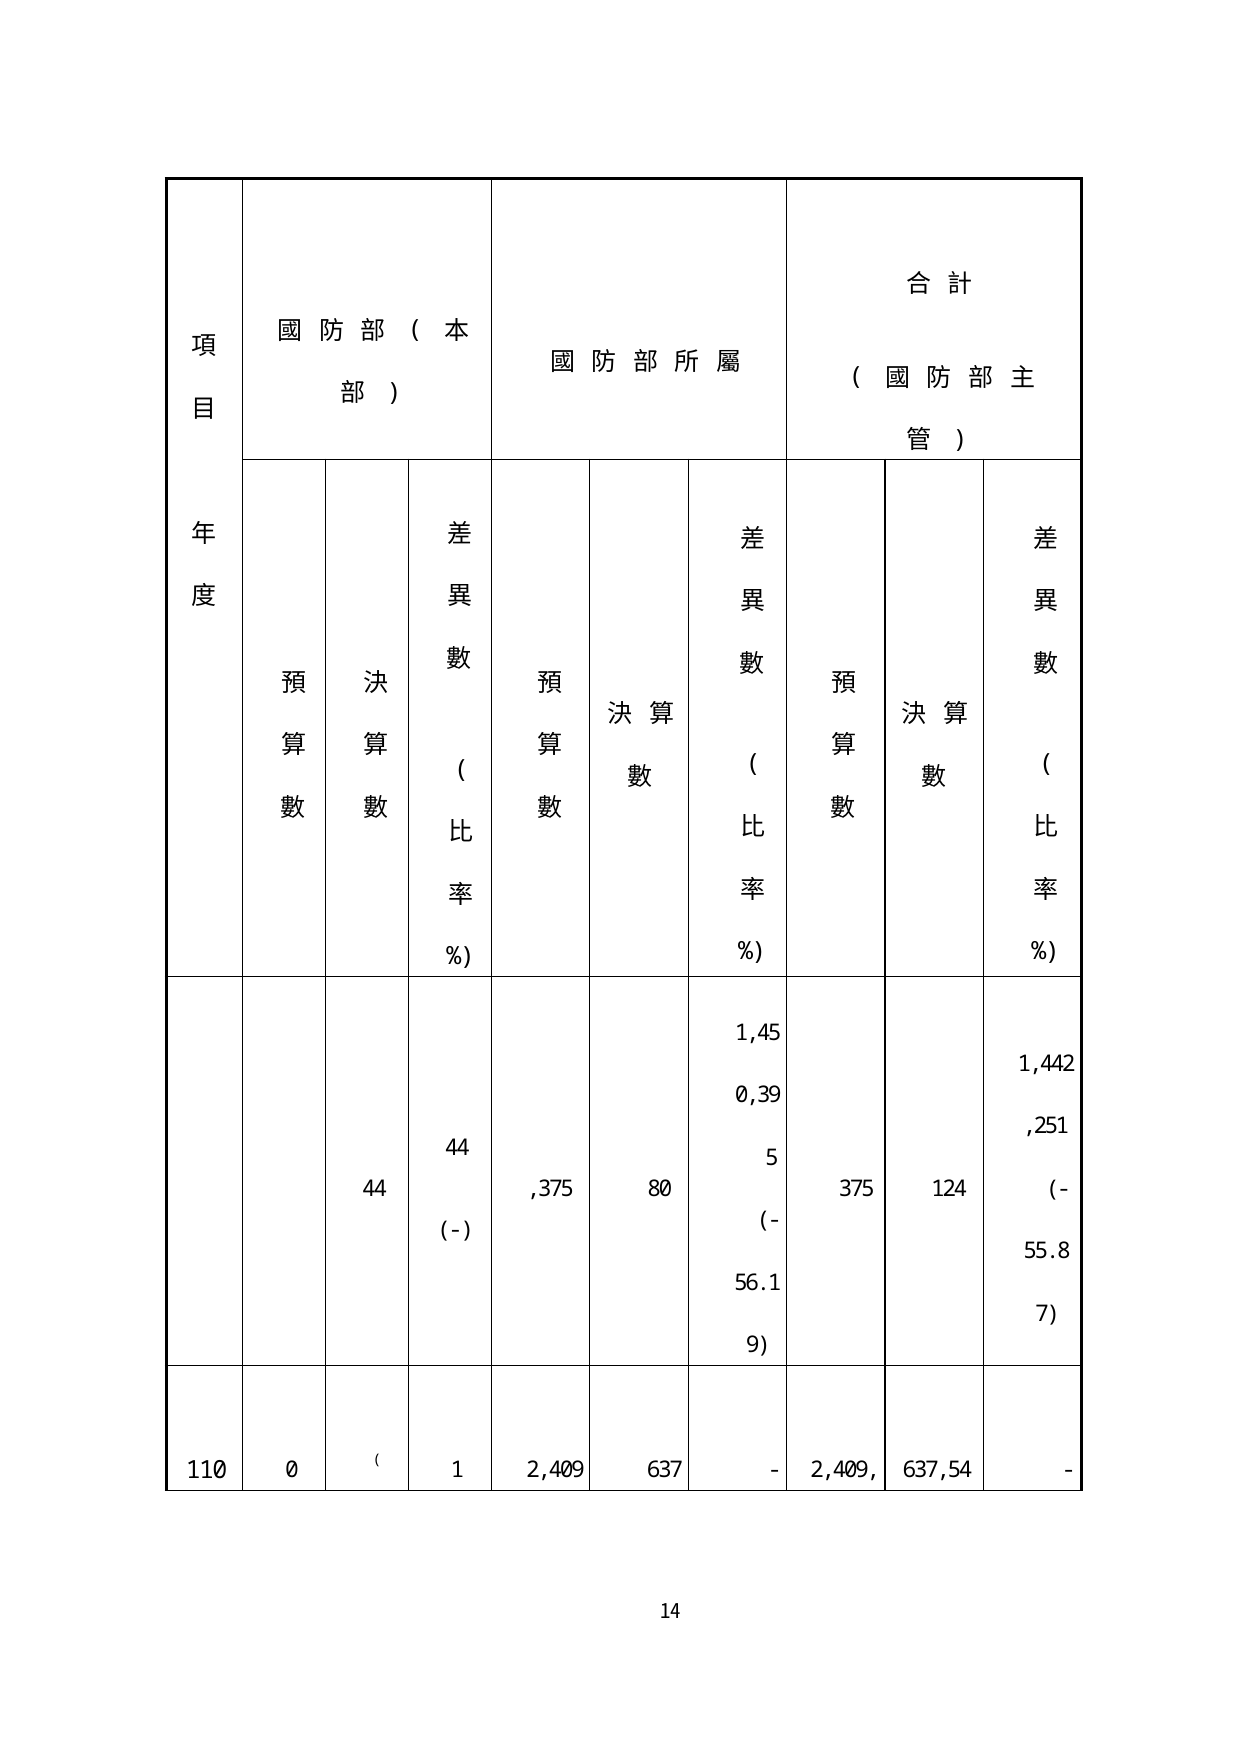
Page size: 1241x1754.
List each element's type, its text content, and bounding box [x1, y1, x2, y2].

table_cell 637 [590, 1366, 688, 1490]
table_cell 2,409 [492, 1366, 589, 1490]
table_cell [168, 977, 242, 1365]
table_cell 決算數 [886, 460, 983, 976]
table_cell 差異數 (比率%) [984, 460, 1080, 976]
table_cell ( [326, 1366, 408, 1490]
table_cell [984, 1366, 1080, 1490]
table_cell 110 [168, 1366, 242, 1490]
table_cell -1,442,251 (-55.87) [984, 977, 1080, 1365]
table_header 國防部(本部) [243, 180, 491, 458]
table_cell 差異數 (比率%) [689, 460, 786, 976]
table_cell -1,450,395 (-56.19) [689, 977, 786, 1365]
table_header 項目 年度 [168, 180, 242, 976]
table_cell 決算數 [590, 460, 688, 976]
table_cell 124 [886, 977, 983, 1365]
table_cell 決算數 [326, 460, 408, 976]
table_cell 1 [409, 1366, 491, 1490]
table_cell 預算數 [787, 460, 884, 976]
table_cell 44 [326, 977, 408, 1365]
table_cell 375 [787, 977, 884, 1365]
table_cell 2,409, [787, 1366, 884, 1490]
table_cell 預算數 [243, 460, 325, 976]
table_cell 44 (-) [409, 977, 491, 1365]
table_header 合計 (國防部主管) [787, 180, 1080, 458]
table_cell ,375 [492, 977, 589, 1365]
table_header 國防部所屬 [492, 180, 786, 458]
table_cell 0 [243, 1366, 325, 1490]
table_cell [243, 977, 325, 1365]
table_cell 637,54 [886, 1366, 983, 1490]
table_cell 預算數 [492, 460, 589, 976]
table_cell 差異數 (比率%) [409, 460, 491, 976]
table_cell [689, 1366, 786, 1490]
table_cell 80 [590, 977, 688, 1365]
